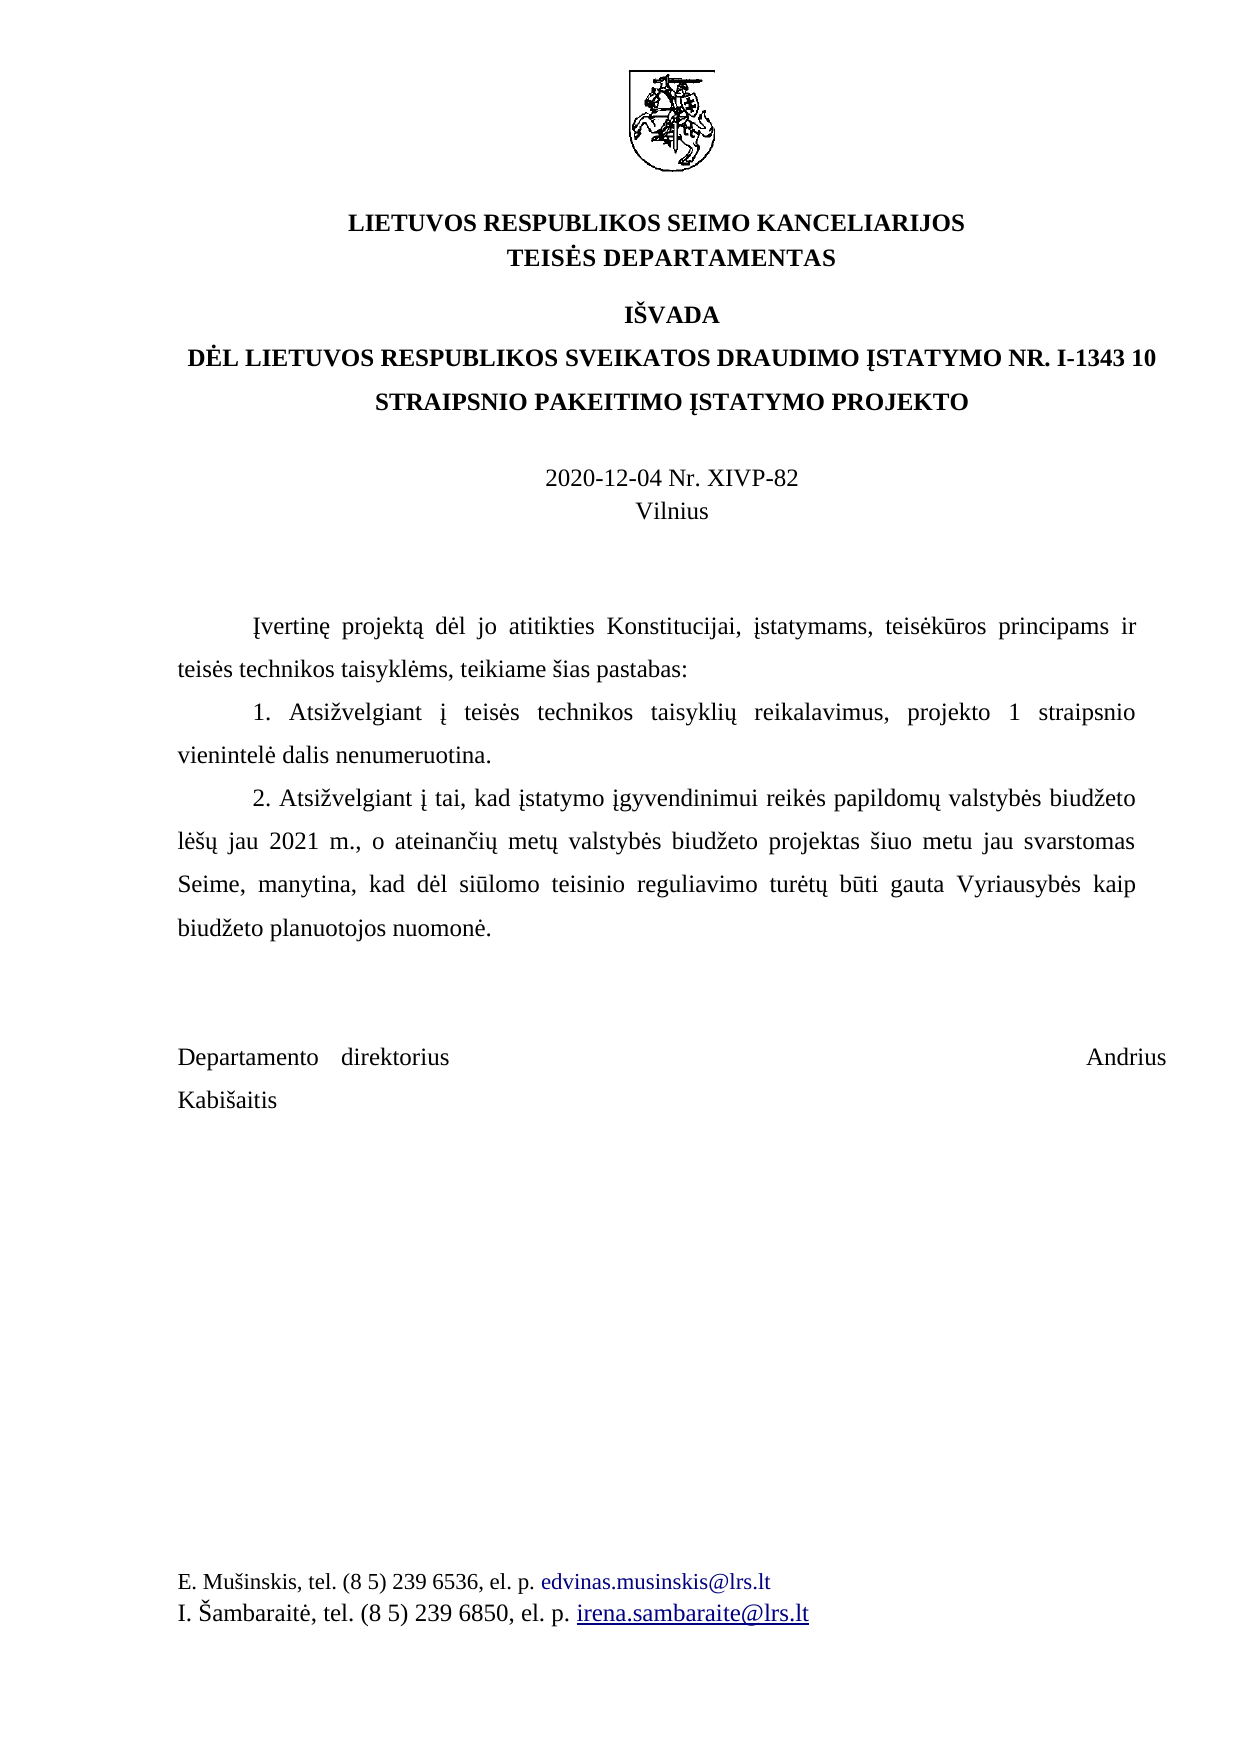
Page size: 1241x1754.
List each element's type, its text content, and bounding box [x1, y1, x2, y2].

text DĖL LIETUVOS RESPUBLIKOS SVEIKATOS DRAUDIMO ĮSTATYMO NR. I-1343 10 STRAIPSNIO PAKEITIMO ĮSTATYMO PROJEKTO [177, 343, 1167, 415]
text I. Šambaraitė, tel. (8 5) 239 6850, el. p. irena.sambaraite@lrs.lt [177, 1598, 1167, 1627]
text Departamento direktorius Andrius Kabišaitis [177, 1042, 1167, 1114]
text Įvertinę projektą dėl jo atitikties Konstitucijai, įstatymams, teisėkūros principams ir teisės technikos taisyklėms, teikiame šias pastabas: [177, 611, 1137, 683]
text 1. Atsižvelgiant į teisės technikos taisyklių reikalavimus, projekto 1 straipsnio vienintelė dalis nenumeruotina. [177, 697, 1137, 769]
text IŠVADA [177, 300, 1167, 329]
text 2. Atsižvelgiant į tai, kad įstatymo įgyvendinimui reikės papildomų valstybės biudžeto lėšų jau 2021 m., o ateinančių metų valstybės biudžeto projektas šiuo metu jau svarstomas Seime, manytina, kad dėl siūlomo teisinio reguliavimo turėtų būti gauta Vyriausybės kaip biudžeto planuotojos nuomonė. [177, 783, 1137, 941]
text 2020-12-04 Nr. XIVP-82 [177, 463, 1167, 491]
text TEISĖS DEPARTAMENTAS [177, 243, 1165, 272]
text Vilnius [177, 496, 1167, 524]
text E. Mušinskis, tel. (8 5) 239 6536, el. p. edvinas.musinskis@lrs.lt [177, 1568, 1167, 1594]
text LIETUVOS RESPUBLIKOS SEIMO KANCELIARIJOS [177, 208, 1136, 237]
